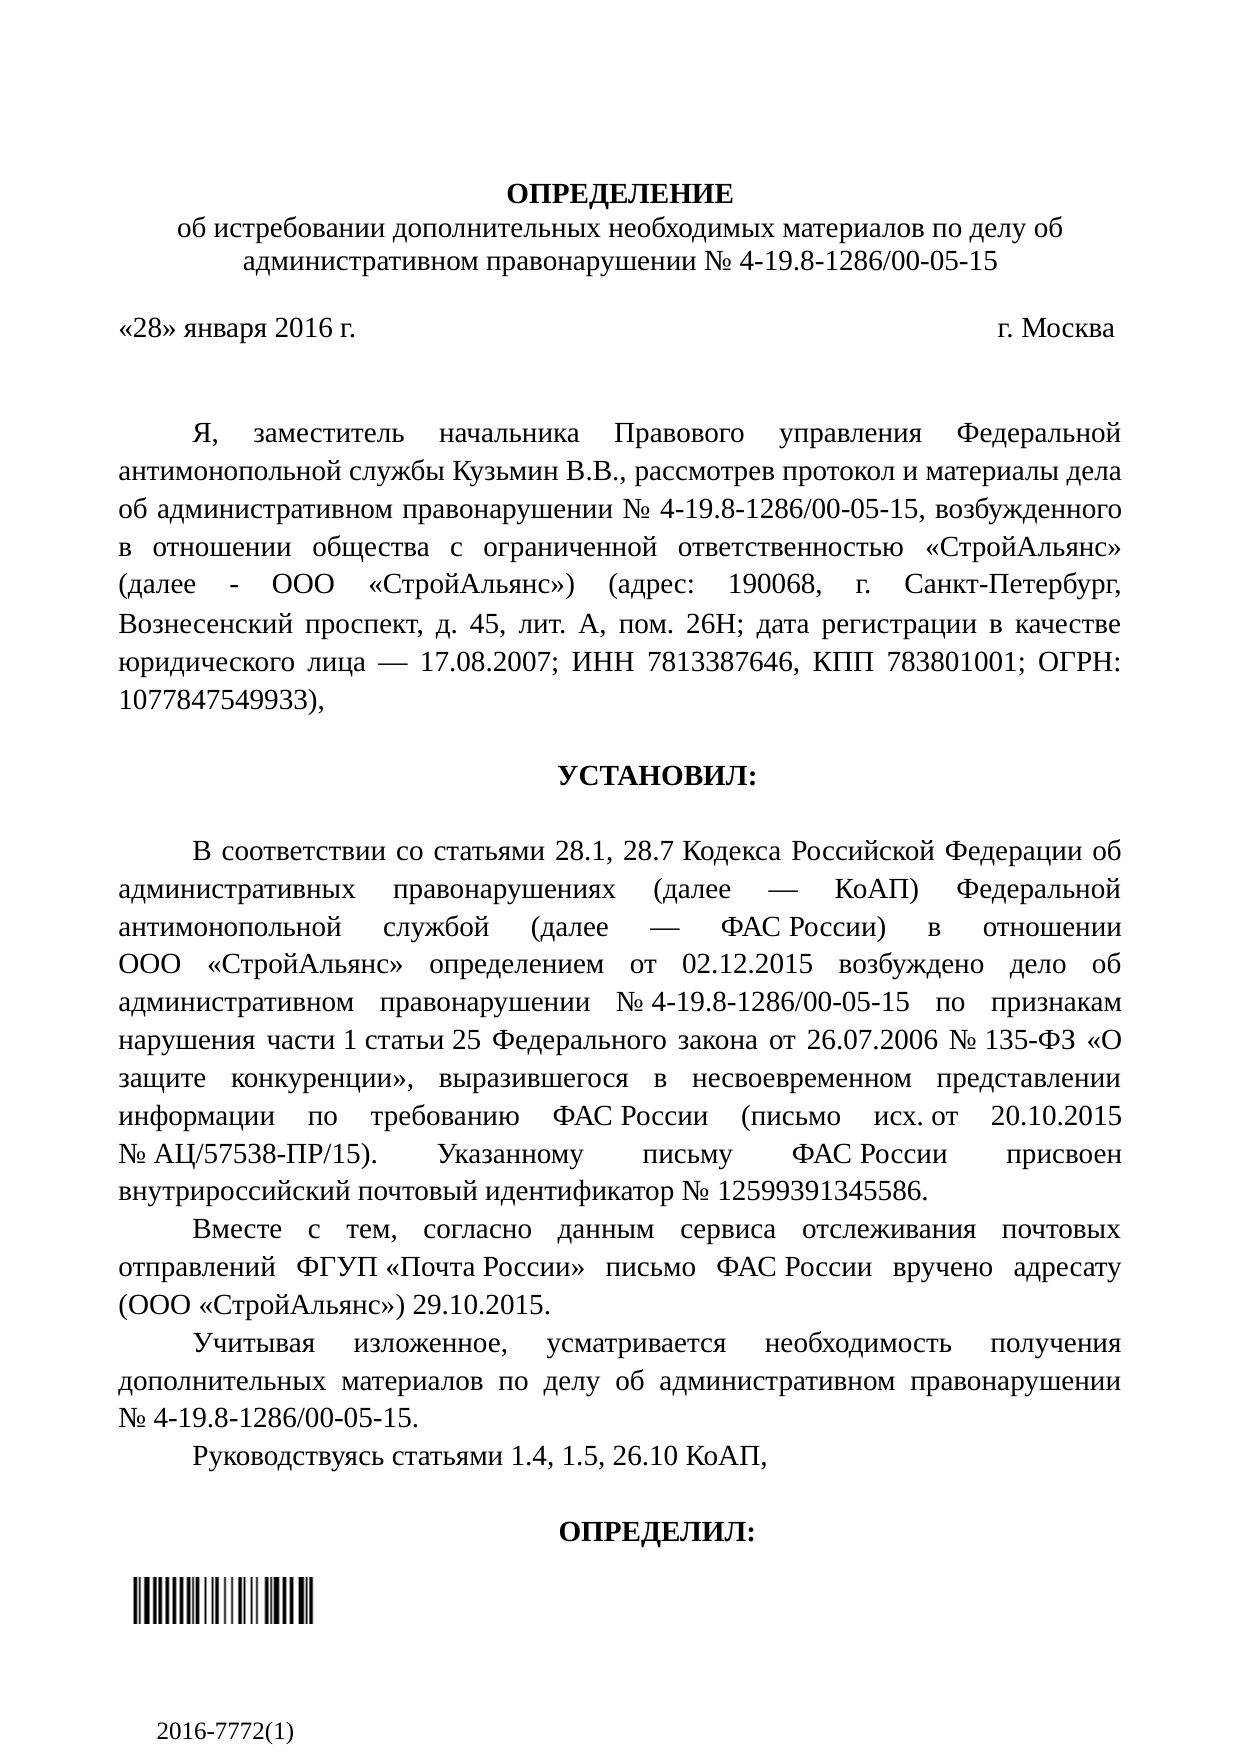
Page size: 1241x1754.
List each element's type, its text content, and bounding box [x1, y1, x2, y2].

text об истребовании дополнительных необходимых материалов по делу об административном правонарушении № 4-19.8-1286/00-05-15 [118, 210, 1122, 277]
text Я, заместитель начальника Правового управления Федеральной антимонопольной службы Кузьмин В.В., рассмотрев протокол и материалы дела об административном правонарушении № 4-19.8-1286/00-05-15, возбужденного в отношении общества с ограниченной ответственностью «СтройАльянс» (далее - ООО «СтройАльянс») (адрес: 190068, г. Санкт-Петербург, Вознесенский проспект, д. 45, лит. А, пом. 26Н; дата регистрации в качестве юридического лица — 17.08.2007; ИНН 7813387646, КПП 783801001; ОГРН: 1077847549933), [118, 411, 1122, 716]
picture [118, 1577, 331, 1624]
text Вместе с тем, согласно данным сервиса отслеживания почтовых отправлений ФГУП «Почта России» письмо ФАС России вручено адресату (ООО «СтройАльянс») 29.10.2015. [118, 1207, 1122, 1321]
text В соответствии со статьями 28.1, 28.7 Кодекса Российской Федерации об административных правонарушениях (далее — КоАП) Федеральной антимонопольной службой (далее — ФАС России) в отношении ООО «СтройАльянс» определением от 02.12.2015 возбуждено дело об административном правонарушении № 4-19.8-1286/00-05-15 по признакам нарушения части 1 статьи 25 Федерального закона от 26.07.2006 № 135-ФЗ «О защите конкуренции», выразившегося в несвоевременном представлении информации по требованию ФАС России (письмо исх. от 20.10.2015 № АЦ/57538-ПР/15). Указанному письму ФАС России присвоен внутрироссийский почтовый идентификатор № 12599391345586. [118, 829, 1122, 1207]
text Руководствуясь статьями 1.4, 1.5, 26.10 КоАП, [118, 1434, 1122, 1472]
text УСТАНОВИЛ: [118, 753, 1122, 791]
text ОПРЕДЕЛЕНИЕ [118, 176, 1122, 210]
text ОПРЕДЕЛИЛ: [118, 1509, 1122, 1547]
text «28» января 2016 г. г. Москва [118, 311, 1122, 344]
text Учитывая изложенное, усматривается необходимость получения дополнительных материалов по делу об административном правонарушении № 4-19.8-1286/00-05-15. [118, 1321, 1122, 1434]
